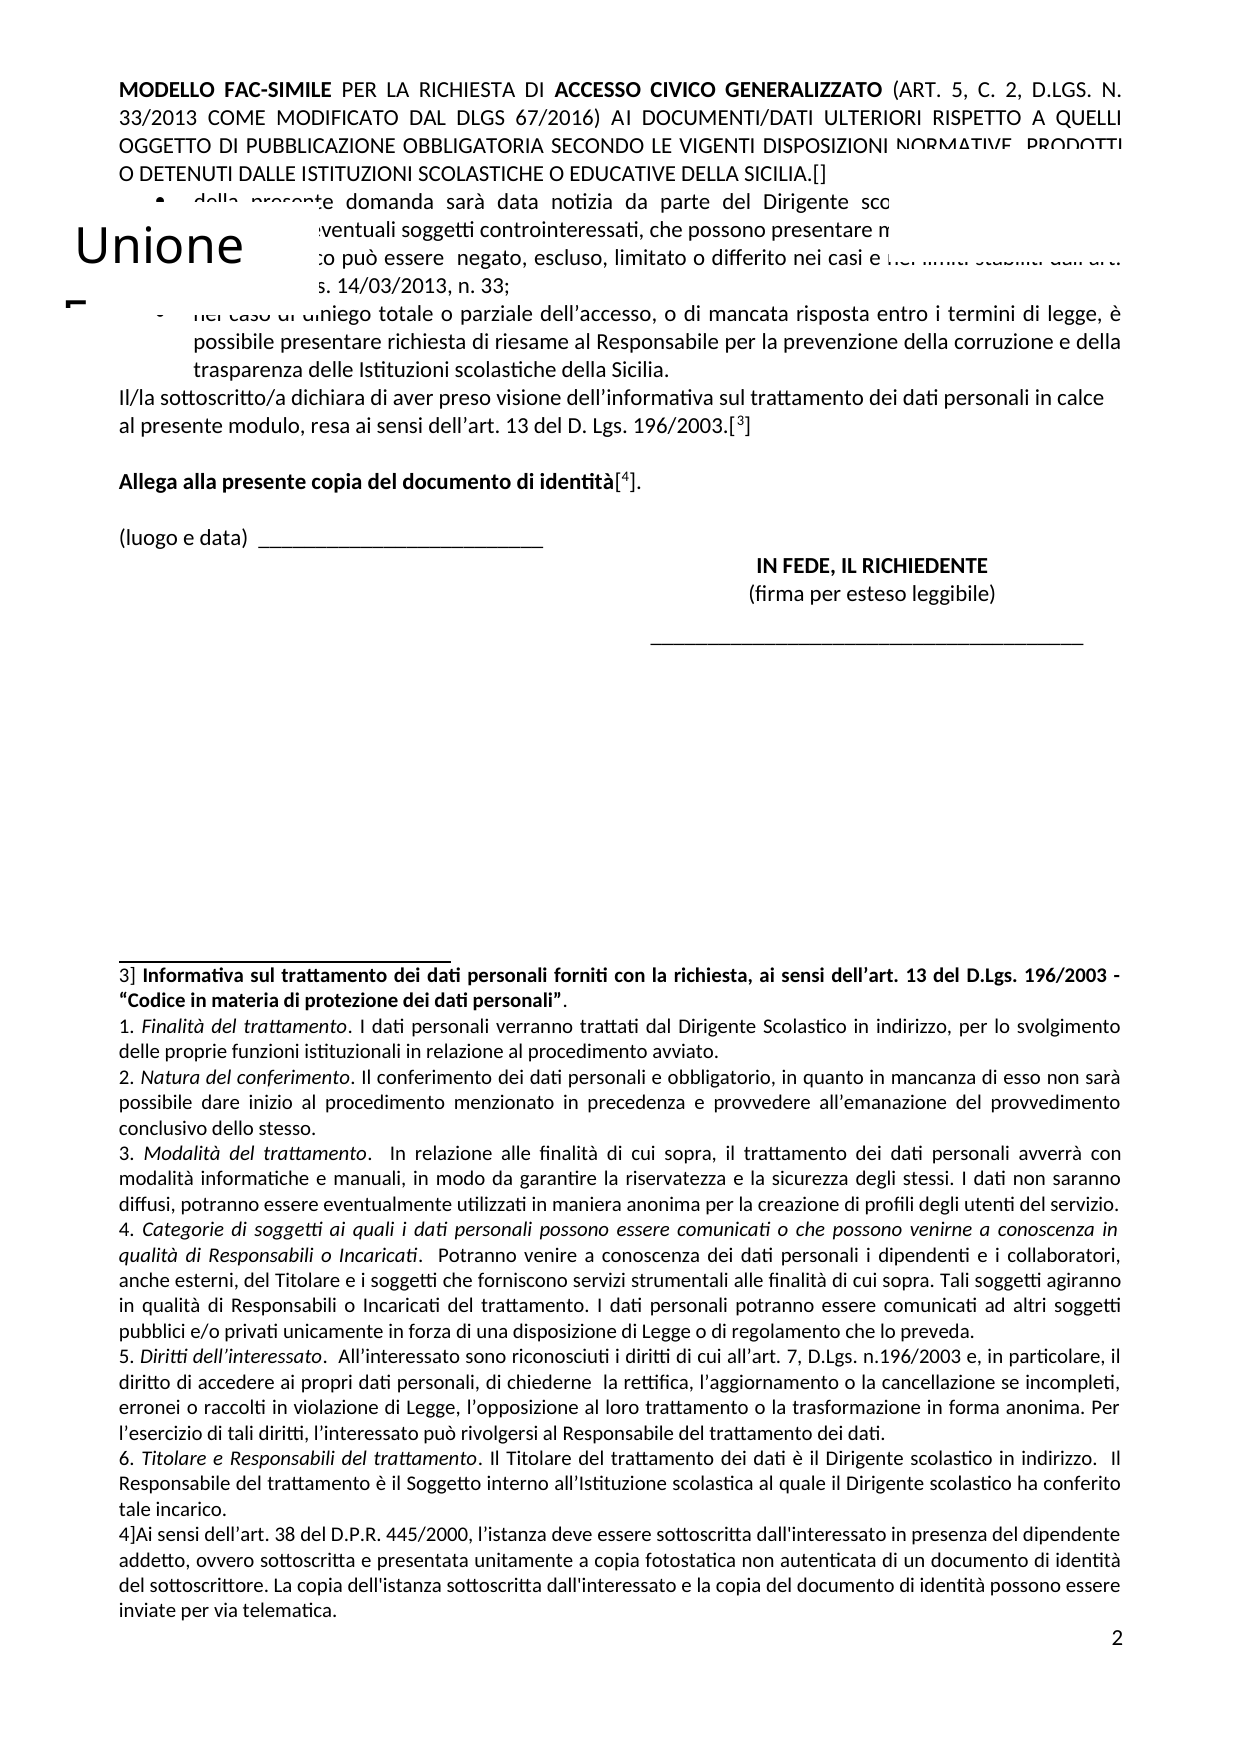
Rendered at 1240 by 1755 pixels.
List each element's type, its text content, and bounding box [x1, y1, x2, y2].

text IN FEDE, IL RICHIEDENTE [621, 551, 1123, 579]
text Il/la sottoscritto/a dichiara di aver preso visione dell’informativa sul trattamento dei dati personali in calce al presente modulo, resa ai sensi dell’art. 13 del D. Lgs. 196/2003.[] [119, 383, 1123, 439]
list della presente domanda sarà data notizia da parte del Dirigente scolastico competente per l’accesso ad eventuali soggetti controinteressati, che possono presentare motivata opposizione; [156, 187, 889, 243]
text 2. Natura del conferimento. Il conferimento dei dati personali e obbligatorio, in quanto in mancanza di esso non sarà possibile dare inizio al procedimento menzionato in precedenza e provvedere all’emanazione del provvedimento conclusivo dello stesso. [119, 1064, 1123, 1140]
text ]Ai sensi dell’art. 38 del D.P.R. 445/2000, l’istanza deve essere sottoscritta dall'interessato in presenza del dipendente addetto, ovvero sottoscritta e presentata unitamente a copia fotostatica non autenticata di un documento di identità del sottoscrittore. La copia dell'istanza sottoscritta dall'interessato e la copia del documento di identità possono essere inviate per via telematica. [119, 1521, 1123, 1623]
text 1. Finalità del trattamento. I dati personali verranno trattati dal Dirigente Scolastico in indirizzo, per lo svolgimento delle proprie funzioni istituzionali in relazione al procedimento avviato. [119, 1013, 1123, 1064]
text (luogo e data) _________________________ [119, 523, 1123, 551]
list l’accesso civico può essere negato, escluso, limitato o differito nei casi e nei limiti stabiliti dall’art. 5-bis del d. lgs. 14/03/2013, n. 33; [319, 243, 1123, 299]
text 5. Diritti dell’interessato. All’interessato sono riconosciuti i diritti di cui all’art. 7, D.Lgs. n.196/2003 e, in particolare, il diritto di accedere ai propri dati personali, di chiederne la rettifica, l’aggiornamento o la cancellazione se incompleti, erronei o raccolti in violazione di Legge, l’opposizione al loro trattamento o la trasformazione in forma anonima. Per l’esercizio di tali diritti, l’interessato può rivolgersi al Responsabile del trattamento dei dati. [119, 1343, 1123, 1445]
text 4. Categorie di soggetti ai quali i dati personali possono essere comunicati o che possono venirne a conoscenza in qualità di Responsabili o Incaricati. Potranno venire a conoscenza dei dati personali i dipendenti e i collaboratori, anche esterni, del Titolare e i soggetti che forniscono servizi strumentali alle finalità di cui sopra. Tali soggetti agiranno in qualità di Responsabili o Incaricati del trattamento. I dati personali potranno essere comunicati ad altri soggetti pubblici e/o privati unicamente in forza di una disposizione di Legge o di regolamento che lo preveda. [119, 1216, 1123, 1343]
text 3. Modalità del trattamento. In relazione alle finalità di cui sopra, il trattamento dei dati personali avverrà con modalità informatiche e manuali, in modo da garantire la riservatezza e la sicurezza degli stessi. I dati non saranno diffusi, potranno essere eventualmente utilizzati in maniera anonima per la creazione di profili degli utenti del servizio. [119, 1140, 1123, 1216]
list nel caso di diniego totale o parziale dell’accesso, o di mancata risposta entro i termini di legge, è possibile presentare richiesta di riesame al Responsabile per la prevenzione della corruzione e della trasparenza delle Istituzioni scolastiche della Sicilia. [156, 299, 1123, 383]
text ______________________________________ [650, 620, 1123, 648]
text (firma per esteso leggibile) [621, 579, 1123, 607]
text ] Informativa sul trattamento dei dati personali forniti con la richiesta, ai sensi dell’art. 13 del D.Lgs. 196/2003 - “Codice in materia di protezione dei dati personali”. [119, 962, 1123, 1013]
text 6. Titolare e Responsabili del trattamento. Il Titolare del trattamento dei dati è il Dirigente scolastico in indirizzo. Il Responsabile del trattamento è il Soggetto interno all’Istituzione scolastica al quale il Dirigente scolastico ha conferito tale incarico. [119, 1445, 1123, 1521]
text Allega alla presente copia del documento di identità[]. [119, 467, 1123, 495]
